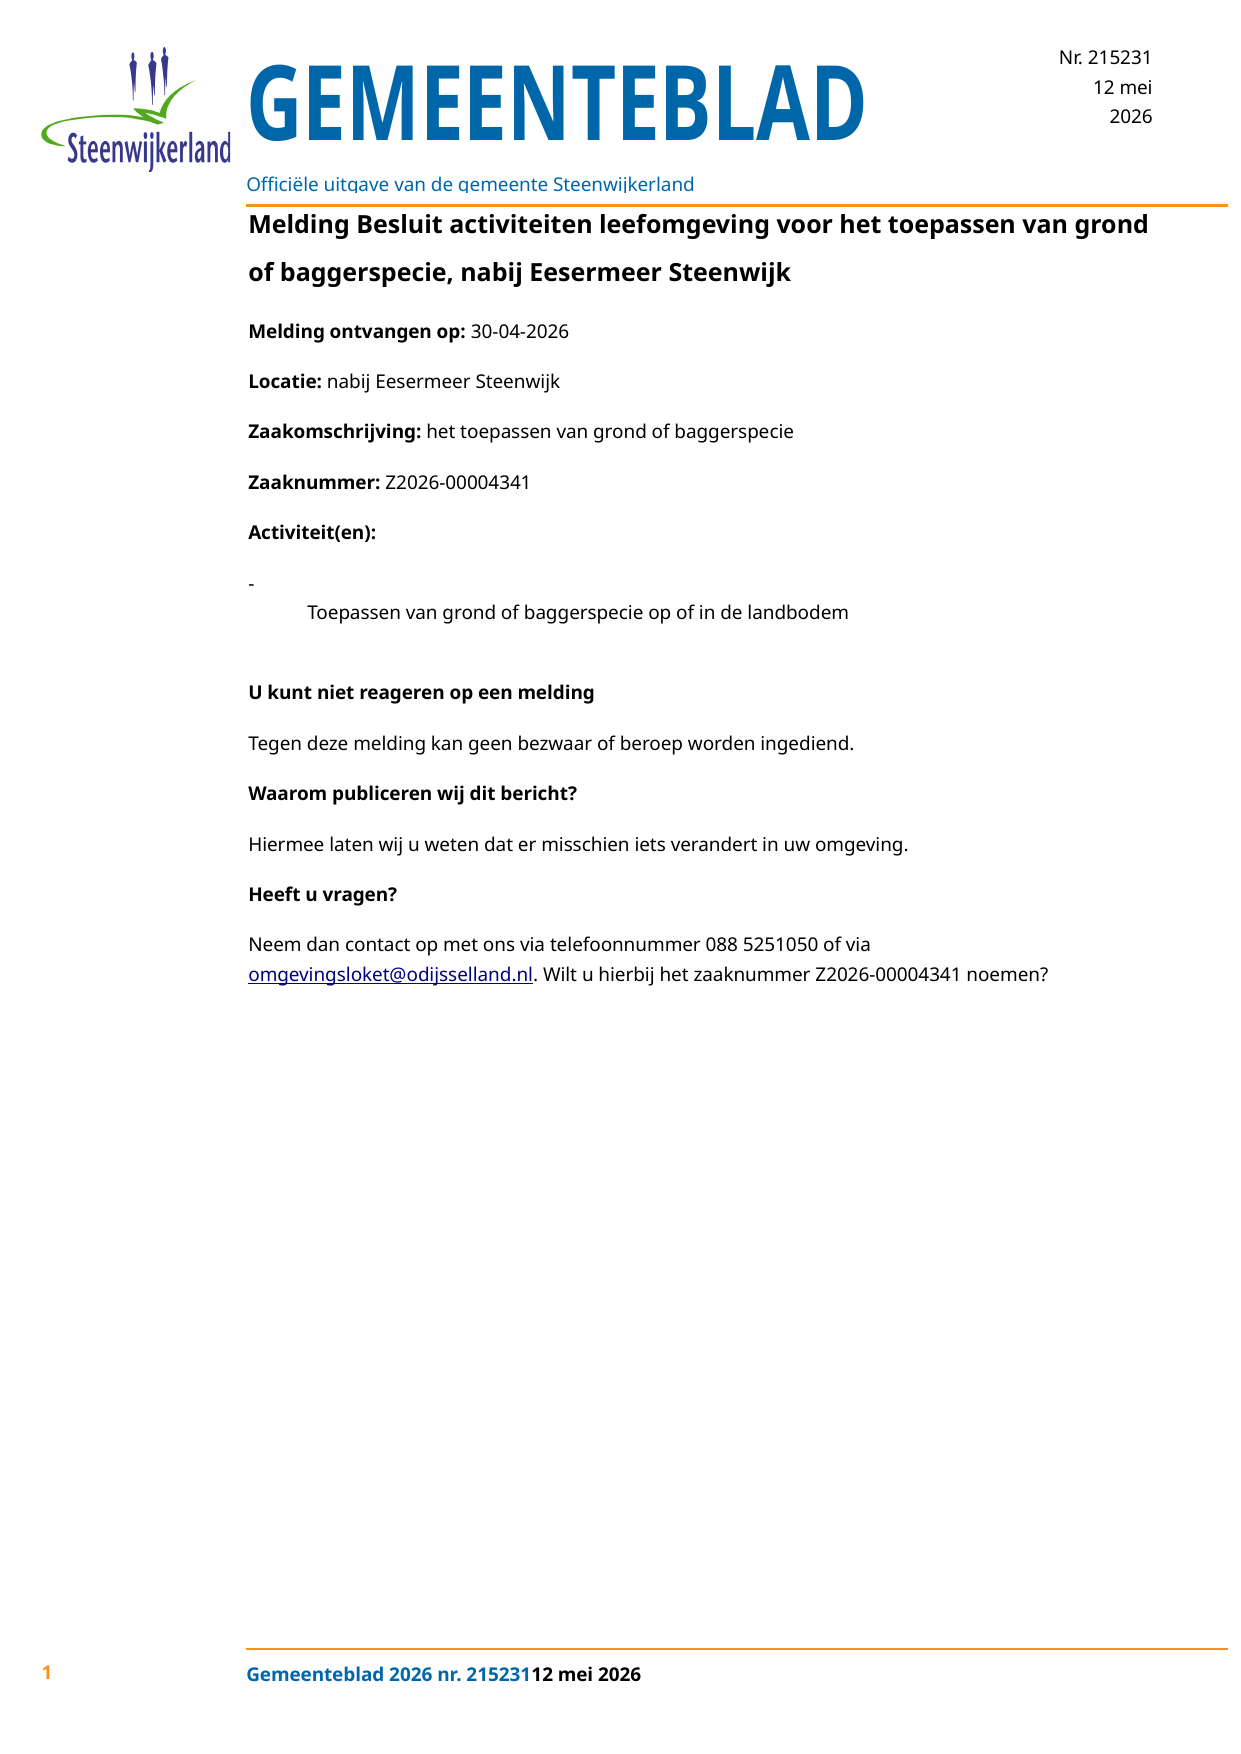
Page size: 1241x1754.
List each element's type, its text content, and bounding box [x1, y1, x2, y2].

text Zaakomschrijving: het toepassen van grond of baggerspecie [248, 419, 1152, 444]
text Activiteit(en): [248, 519, 1152, 545]
text Hiermee laten wij u weten dat er misschien iets verandert in uw omgeving. [248, 831, 1152, 857]
text Zaaknummer: Z2026-00004341 [248, 469, 1152, 495]
text Neem dan contact op met ons via telefoonnummer 088 5251050 of via omgevingsloket@odijsselland.nl. Wilt u hierbij het zaaknummer Z2026-00004341 noemen? [248, 932, 1152, 987]
text Waarom publiceren wij dit bericht? [248, 780, 1152, 806]
text U kunt niet reageren op een melding [248, 679, 1152, 705]
list Toepassen van grond of baggerspecie op of in de landbodem [248, 599, 1152, 625]
text Locatie: nabij Eesermeer Steenwijk [248, 368, 1152, 394]
text Tegen deze melding kan geen bezwaar of beroep worden ingediend. [248, 730, 1152, 756]
picture [41, 47, 231, 172]
text Melding ontvangen op: 30-04-2026 [248, 318, 1152, 344]
text Heeft u vragen? [248, 881, 1152, 907]
text Melding Besluit activiteiten leefomgeving voor het toepassen van grond of baggerspecie, nabij Eesermeer Steenwijk [248, 207, 1152, 288]
